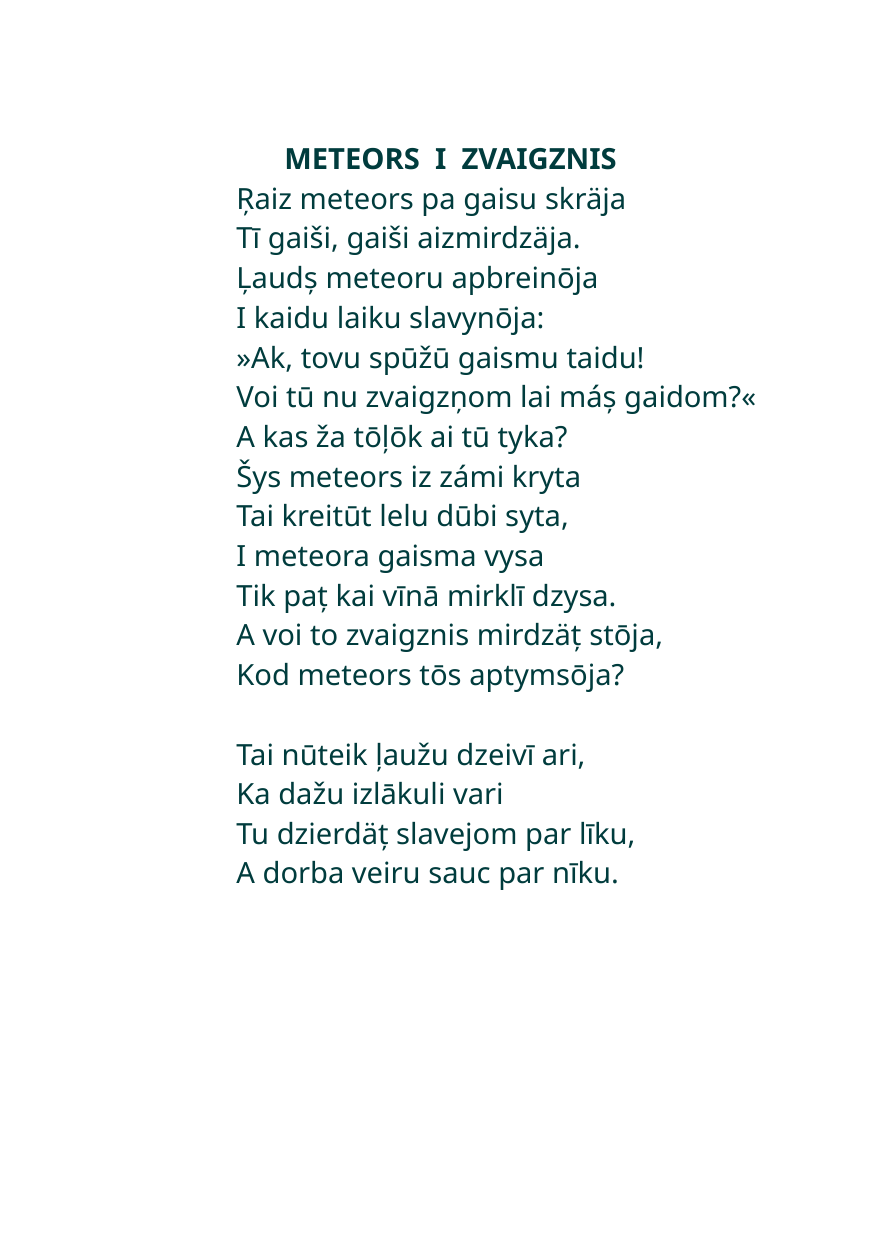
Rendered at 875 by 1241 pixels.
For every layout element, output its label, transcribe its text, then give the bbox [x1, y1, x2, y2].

text Šys meteors iz zámi kryta [236, 456, 815, 496]
text »Ak, tovu spūžū gaismu taidu! [236, 337, 815, 377]
text Tik paț kai vīnā mirklī dzysa. [236, 575, 815, 615]
text Ka dažu izlākuli vari [236, 773, 815, 813]
text Tai kreitūt lelu dūbi syta, [236, 496, 815, 535]
text A voi to zvaigznis mirdzäț stōja, [236, 615, 815, 654]
text Ŗaiz meteors pa gaisu skräja [236, 178, 815, 218]
text A dorba veiru sauc par nīku. [236, 853, 815, 892]
text I kaidu laiku slavynōja: [236, 297, 815, 337]
text Ļaudș meteoru apbreinōja [236, 257, 815, 297]
text A kas ža tōļōk ai tū tyka? [236, 416, 815, 456]
text Tī gaiši, gaiši aizmirdzäja. [236, 218, 815, 257]
text Voi tū nu zvaigzņom lai máș gaidom?« [236, 377, 815, 416]
text METEORS I ZVAIGZNIS [236, 138, 815, 178]
text I meteora gaisma vysa [236, 535, 815, 575]
text Tai nūteik ļaužu dzeivī ari, [236, 734, 815, 773]
text Tu dzierdäț slavejom par līku, [236, 813, 815, 853]
text Kod meteors tōs aptymsōja? [236, 654, 815, 694]
